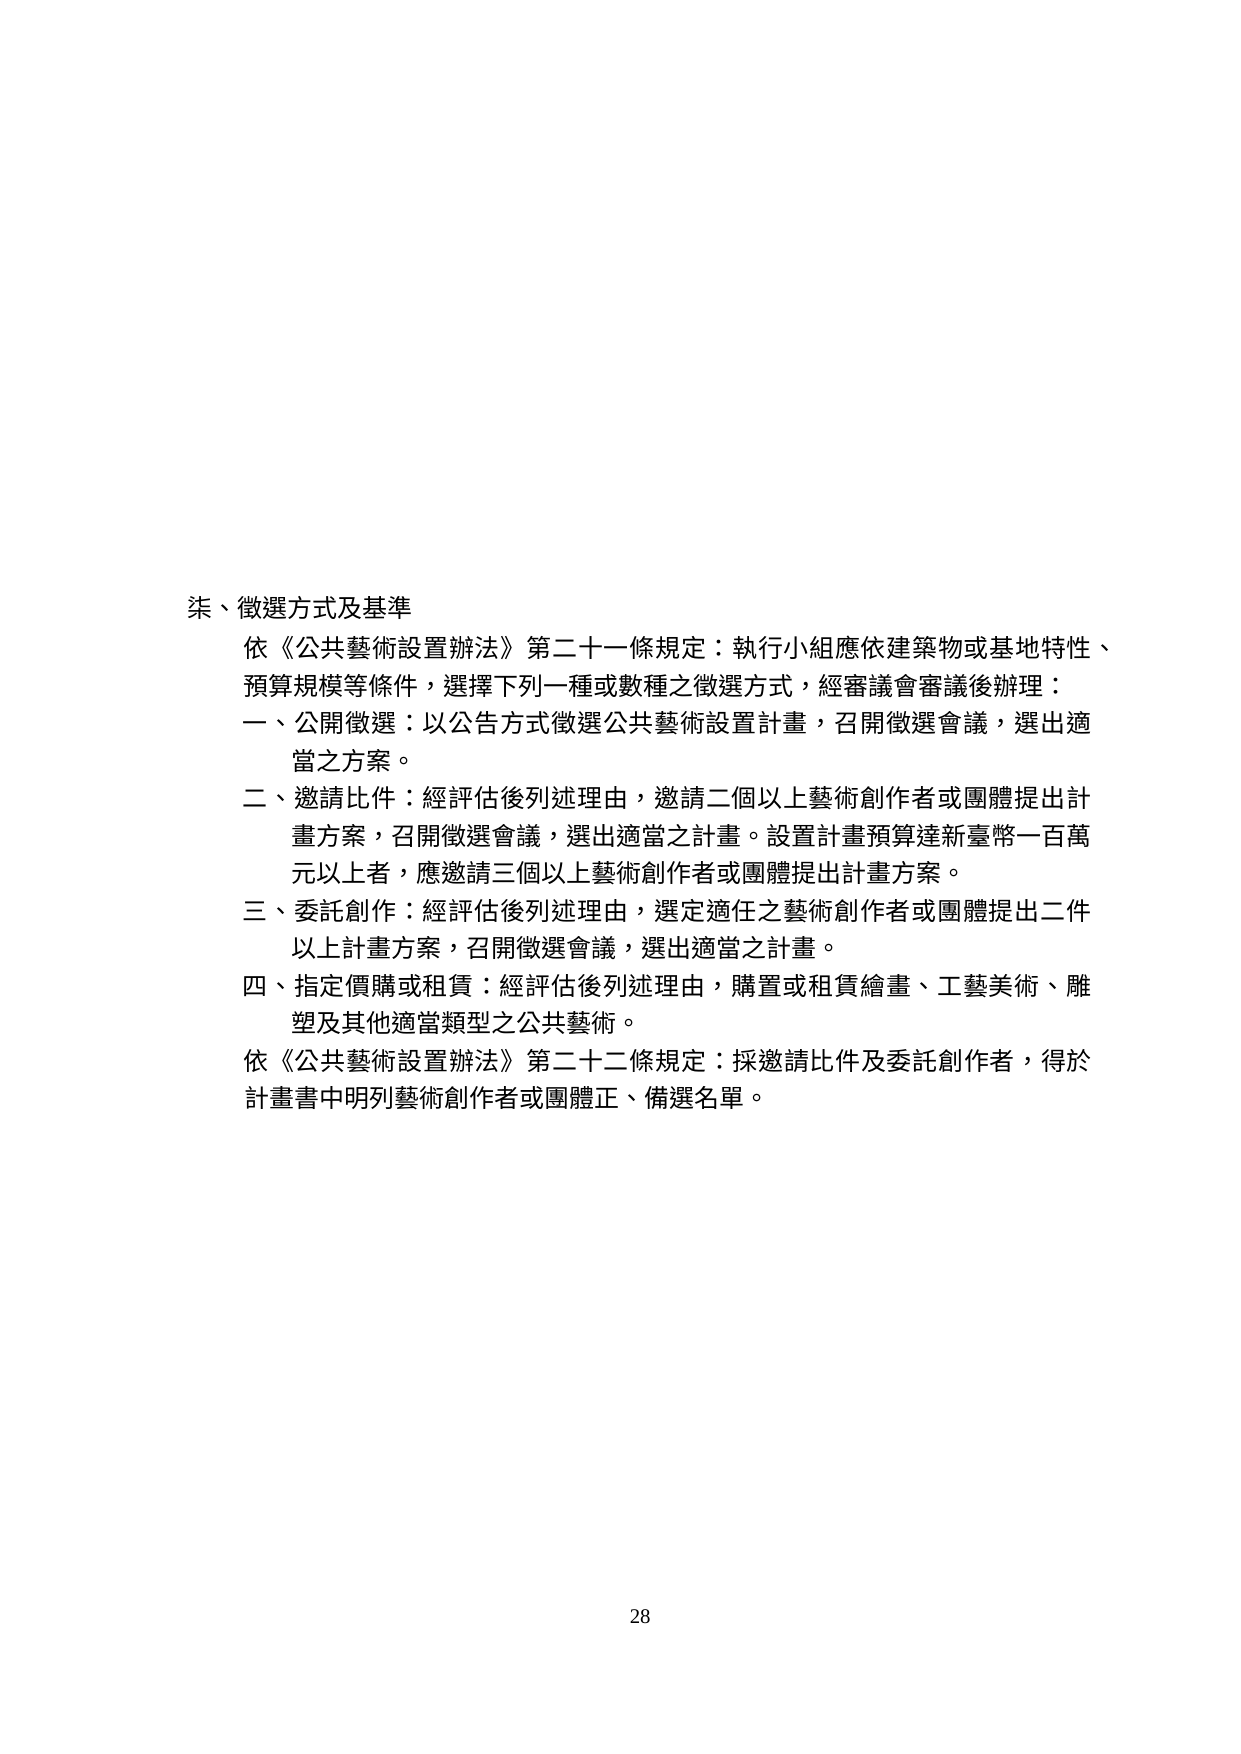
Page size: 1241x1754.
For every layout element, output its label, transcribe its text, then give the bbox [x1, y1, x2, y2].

text 三、委託創作：經評估後列述理由，選定適任之藝術創作者或團體提出二件以上計畫方案，召開徵選會議，選出適當之計畫。 [243, 890, 1092, 965]
text 一、公開徵選：以公告方式徵選公共藝術設置計畫，召開徵選會議，選出適當之方案。 [243, 702, 1092, 777]
text 柒、徵選方式及基準 [187, 565, 1092, 627]
text 四、指定價購或租賃：經評估後列述理由，購置或租賃繪畫、工藝美術、雕塑及其他適當類型之公共藝術。 [243, 965, 1092, 1040]
text 依《公共藝術設置辦法》第二十二條規定：採邀請比件及委託創作者，得於計畫書中明列藝術創作者或團體正、備選名單。 [243, 1040, 1092, 1115]
text 二、邀請比件：經評估後列述理由，邀請二個以上藝術創作者或團體提出計畫方案，召開徵選會議，選出適當之計畫。設置計畫預算達新臺幣一百萬元以上者，應邀請三個以上藝術創作者或團體提出計畫方案。 [243, 777, 1092, 890]
text 依《公共藝術設置辦法》第二十一條規定：執行小組應依建築物或基地特性、預算規模等條件，選擇下列一種或數種之徵選方式，經審議會審議後辦理： [243, 627, 1092, 702]
